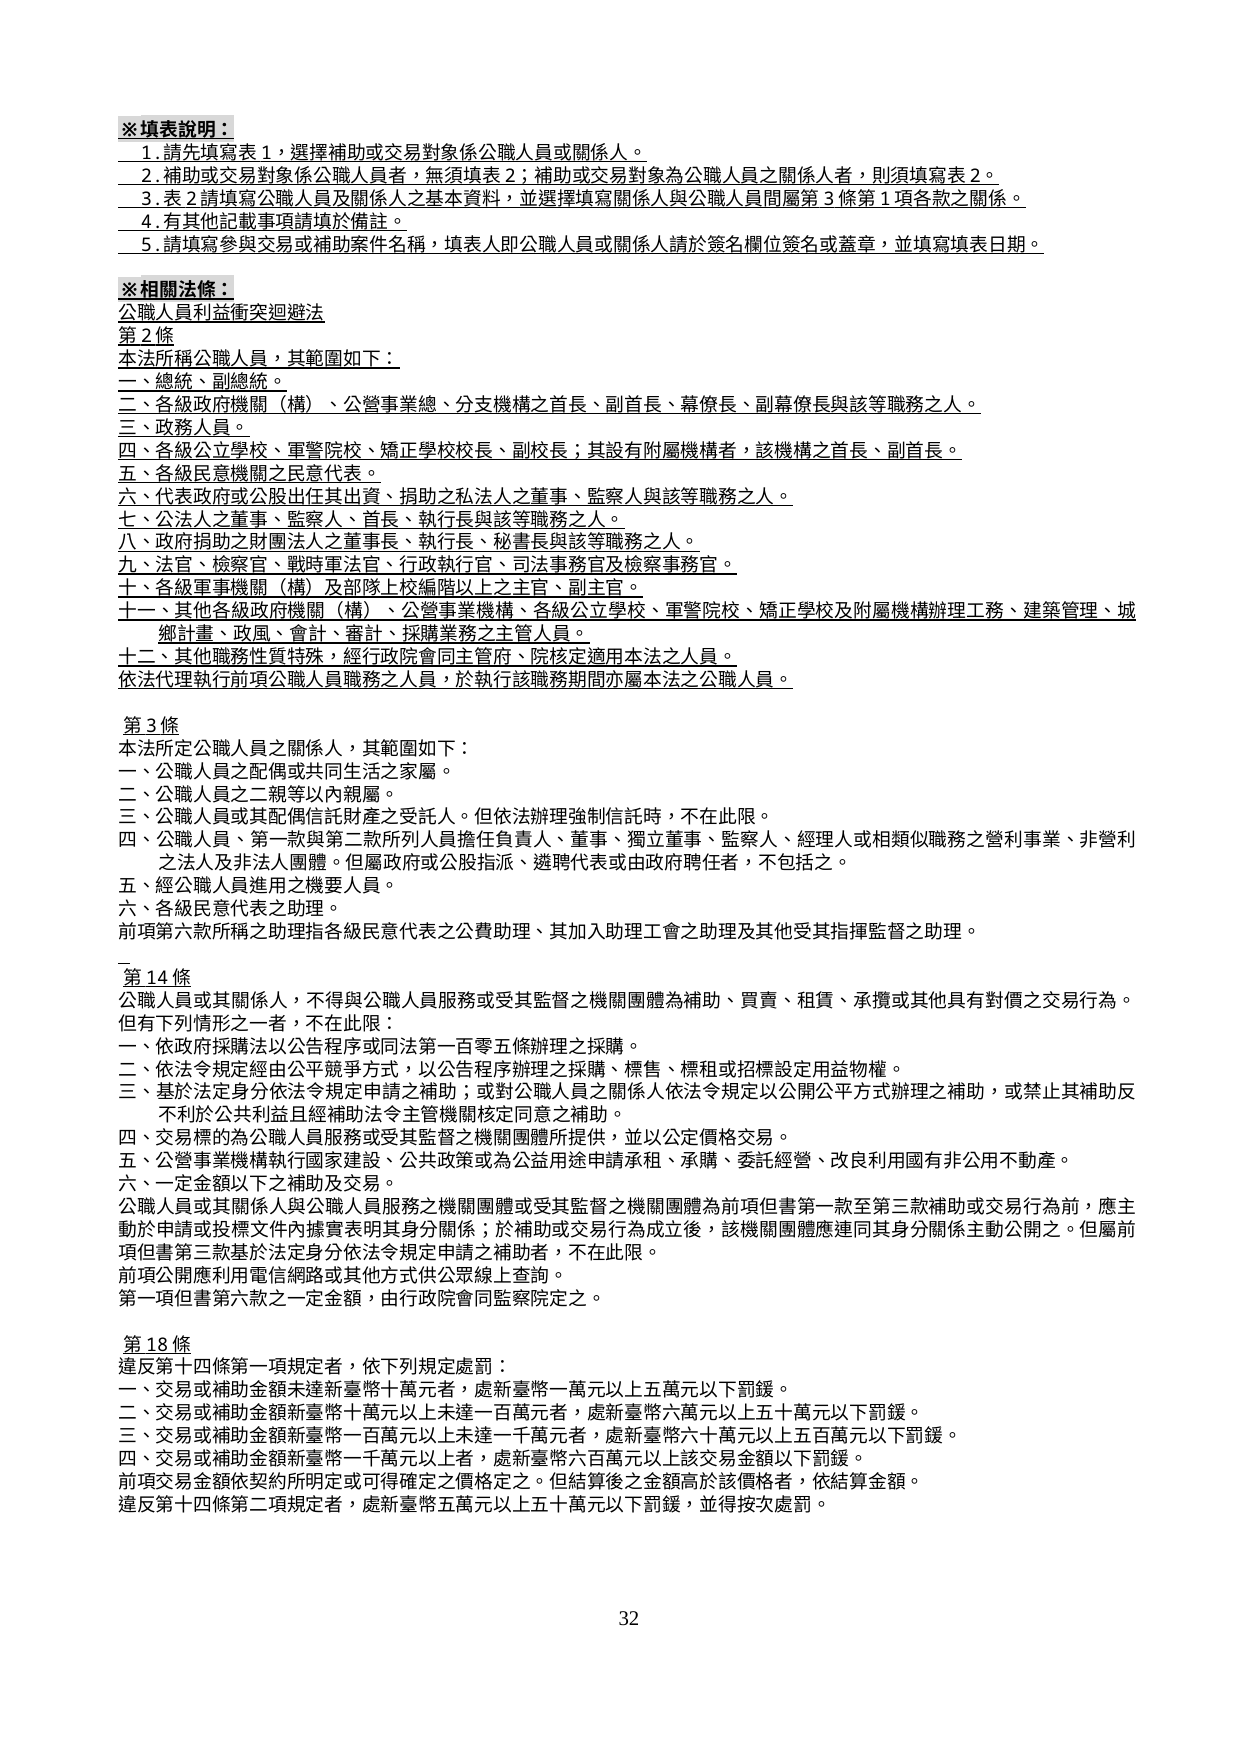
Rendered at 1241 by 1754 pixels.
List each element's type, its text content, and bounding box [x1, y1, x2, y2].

text 本法所定公職人員之關係人，其範圍如下： [118, 737, 1139, 760]
text 八、政府捐助之財團法人之董事長、執行長、秘書長與該等職務之人。 [118, 531, 1139, 553]
text 三、基於法定身分依法令規定申請之補助；或對公職人員之關係人依法令規定以公開公平方式辦理之補助，或禁止其補助反不利於公共利益且經補助法令主管機關核定同意之補助。 [118, 1081, 1139, 1126]
text 二、依法令規定經由公平競爭方式，以公告程序辦理之採購、標售、標租或招標設定用益物權。 [118, 1058, 1139, 1081]
text 前項第六款所稱之助理指各級民意代表之公費助理、其加入助理工會之助理及其他受其指揮監督之助理。 [118, 920, 1139, 943]
text 第一項但書第六款之一定金額，由行政院會同監察院定之。 [118, 1287, 1139, 1310]
text 十一、其他各級政府機關（構）、公營事業機構、各級公立學校、軍警院校、矯正學校及附屬機構辦理工務、建築管理、城鄉計畫、政風、會計、審計、採購業務之主管人員。 [118, 599, 1139, 645]
text 三、政務人員。 [118, 416, 1139, 439]
text 違反第十四條第二項規定者，處新臺幣五萬元以上五十萬元以下罰鍰，並得按次處罰。 [118, 1493, 1139, 1516]
text 四、交易或補助金額新臺幣一千萬元以上者，處新臺幣六百萬元以上該交易金額以下罰鍰。 [118, 1447, 1139, 1470]
text 四、交易標的為公職人員服務或受其監督之機關團體所提供，並以公定價格交易。 [118, 1126, 1139, 1149]
text 本法所稱公職人員，其範圍如下： [118, 347, 1139, 370]
text 六、各級民意代表之助理。 [118, 897, 1139, 920]
text 三、公職人員或其配偶信託財產之受託人。但依法辦理強制信託時，不在此限。 [118, 806, 1139, 828]
text 一、總統、副總統。 [118, 370, 1139, 393]
text 四、各級公立學校、軍警院校、矯正學校校長、副校長；其設有附屬機構者，該機構之首長、副首長。 [118, 439, 1139, 462]
text 公職人員或其關係人，不得與公職人員服務或受其監督之機關團體為補助、買賣、租賃、承攬或其他具有對價之交易行為。但有下列情形之一者，不在此限： [118, 989, 1139, 1035]
text 五、公營事業機構執行國家建設、公共政策或為公益用途申請承租、承購、委託經營、改良利用國有非公用不動產。 [118, 1149, 1139, 1172]
text 一、公職人員之配偶或共同生活之家屬。 [118, 760, 1139, 783]
text 5.請填寫參與交易或補助案件名稱，填表人即公職人員或關係人請於簽名欄位簽名或蓋章，並填寫填表日期。 [118, 233, 1139, 256]
text 4.有其他記載事項請填於備註。 [118, 210, 1139, 233]
text 依法代理執行前項公職人員職務之人員，於執行該職務期間亦屬本法之公職人員。 [118, 668, 1139, 691]
text 前項交易金額依契約所明定或可得確定之價格定之。但結算後之金額高於該價格者，依結算金額。 [118, 1470, 1139, 1493]
text 前項公開應利用電信網路或其他方式供公眾線上查詢。 [118, 1264, 1139, 1287]
text ※填表說明： [118, 118, 1139, 141]
text 十、各級軍事機關（構）及部隊上校編階以上之主官、副主官。 [118, 576, 1139, 599]
text 一、交易或補助金額未達新臺幣十萬元者，處新臺幣一萬元以上五萬元以下罰鍰。 [118, 1378, 1139, 1401]
text 二、交易或補助金額新臺幣十萬元以上未達一百萬元者，處新臺幣六萬元以上五十萬元以下罰鍰。 [118, 1401, 1139, 1424]
text 公職人員利益衝突迴避法 [118, 301, 1139, 324]
text 六、代表政府或公股出任其出資、捐助之私法人之董事、監察人與該等職務之人。 [118, 485, 1139, 508]
text 三、交易或補助金額新臺幣一百萬元以上未達一千萬元者，處新臺幣六十萬元以上五百萬元以下罰鍰。 [118, 1424, 1139, 1447]
text 一、依政府採購法以公告程序或同法第一百零五條辦理之採購。 [118, 1035, 1139, 1058]
text 第2條 [118, 324, 1139, 347]
text 四、公職人員、第一款與第二款所列人員擔任負責人、董事、獨立董事、監察人、經理人或相類似職務之營利事業、非營利之法人及非法人團體。但屬政府或公股指派、遴聘代表或由政府聘任者，不包括之。 [118, 828, 1139, 874]
text 第3條 [44, 714, 1233, 737]
text 十二、其他職務性質特殊，經行政院會同主管府、院核定適用本法之人員。 [118, 645, 1139, 668]
text 七、公法人之董事、監察人、首長、執行長與該等職務之人。 [118, 508, 1139, 531]
text 1.請先填寫表1，選擇補助或交易對象係公職人員或關係人。 [118, 141, 1139, 164]
text 公職人員或其關係人與公職人員服務之機關團體或受其監督之機關團體為前項但書第一款至第三款補助或交易行為前，應主動於申請或投標文件內據實表明其身分關係；於補助或交易行為成立後，該機關團體應連同其身分關係主動公開之。但屬前項但書第三款基於法定身分依法令規定申請之補助者，不在此限。 [118, 1195, 1139, 1264]
text 九、法官、檢察官、戰時軍法官、行政執行官、司法事務官及檢察事務官。 [118, 553, 1139, 576]
text 第14條 [44, 966, 1233, 989]
text 六、一定金額以下之補助及交易。 [118, 1172, 1139, 1195]
text 二、公職人員之二親等以內親屬。 [118, 783, 1139, 806]
text 第18條 [44, 1333, 1233, 1356]
text 違反第十四條第一項規定者，依下列規定處罰： [118, 1356, 1139, 1378]
text 五、經公職人員進用之機要人員。 [118, 874, 1139, 897]
text 五、各級民意機關之民意代表。 [118, 462, 1139, 485]
text 3.表2請填寫公職人員及關係人之基本資料，並選擇填寫關係人與公職人員間屬第3條第1項各款之關係。 [118, 187, 1139, 210]
text 2.補助或交易對象係公職人員者，無須填表2；補助或交易對象為公職人員之關係人者，則須填寫表2。 [118, 164, 1139, 187]
text ※相關法條： [118, 278, 1139, 301]
text 二、各級政府機關（構）、公營事業總、分支機構之首長、副首長、幕僚長、副幕僚長與該等職務之人。 [118, 393, 1139, 416]
